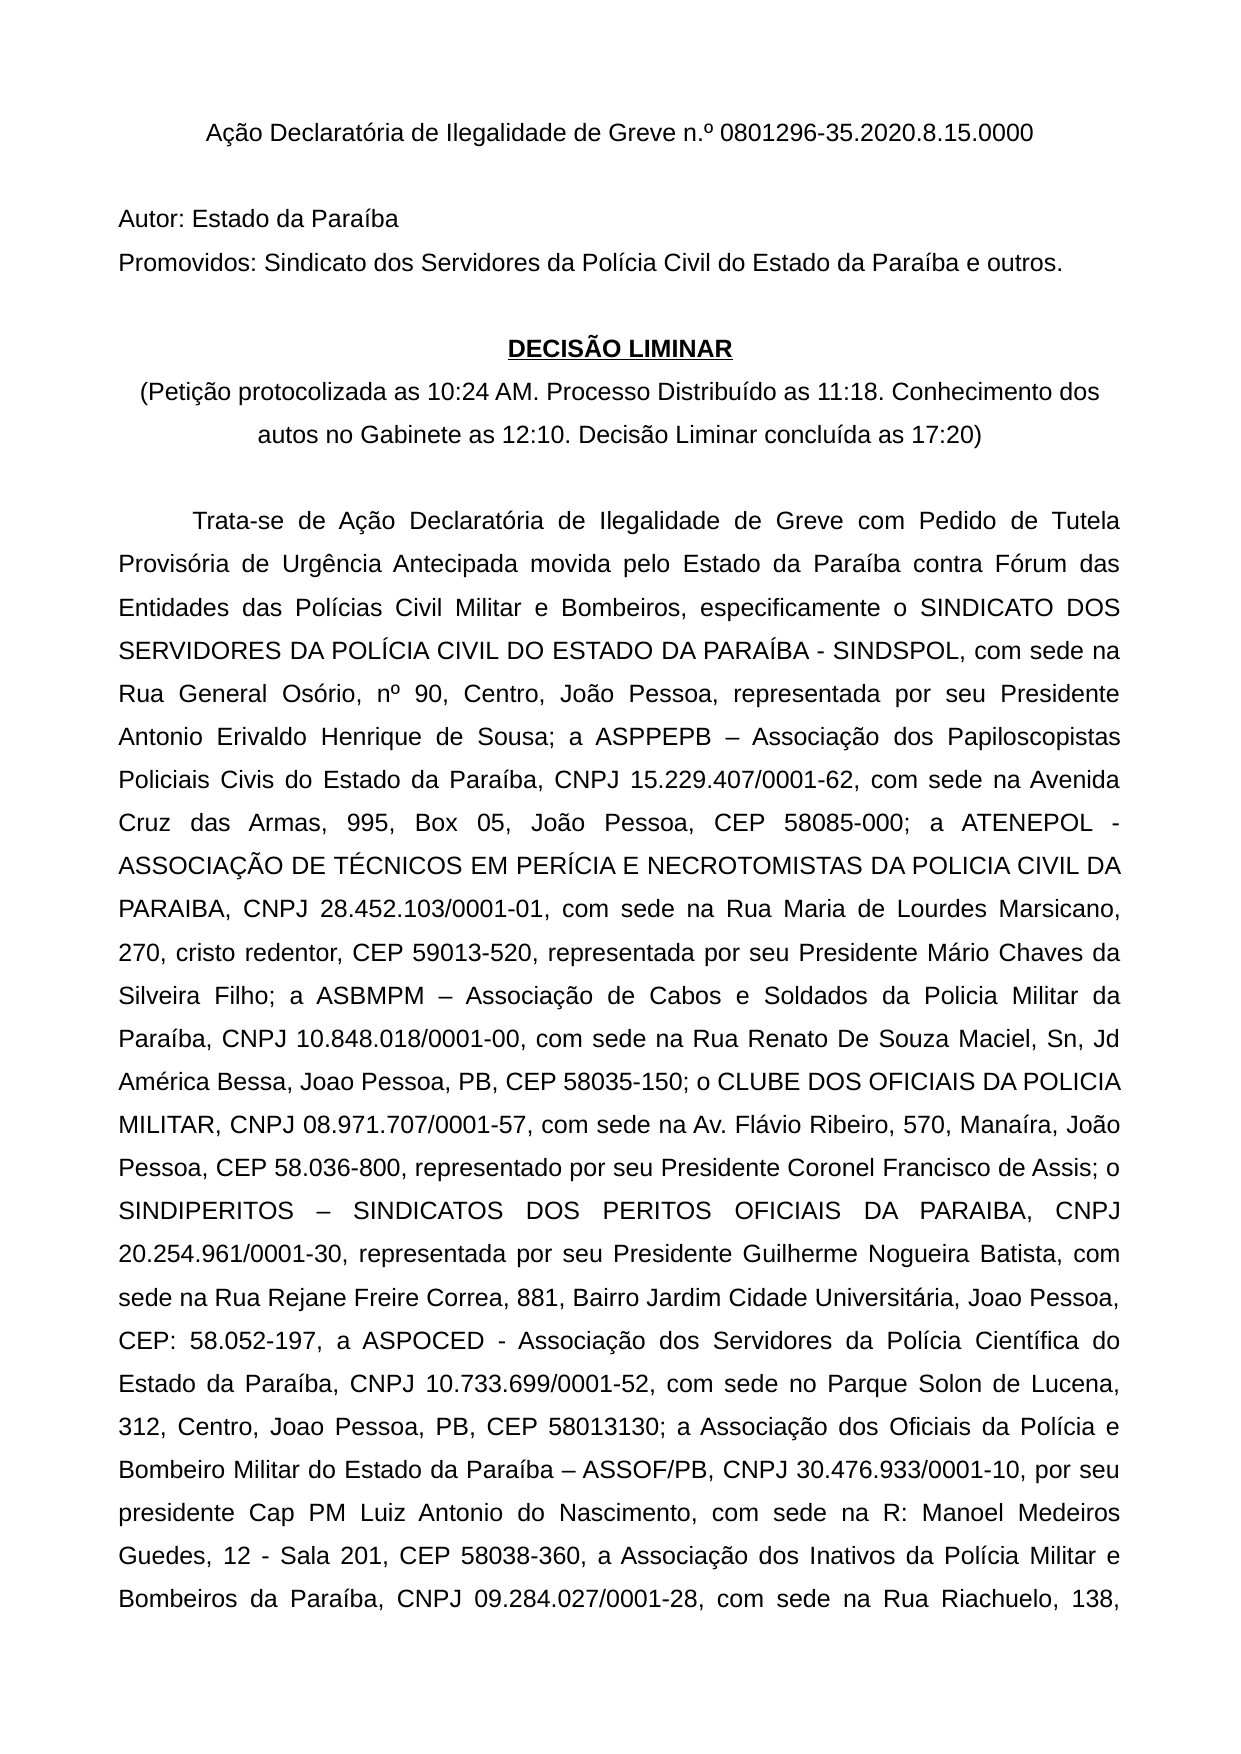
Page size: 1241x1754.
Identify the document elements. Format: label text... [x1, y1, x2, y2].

text Ação Declaratória de Ilegalidade de Greve n.º 0801296-35.2020.8.15.0000 [118, 118, 1122, 147]
text (Petição protocolizada as 10:24 AM. Processo Distribuído as 11:18. Conhecimento dos autos no Gabinete as 12:10. Decisão Liminar concluída as 17:20) [118, 377, 1122, 449]
text Promovidos: Sindicato dos Servidores da Polícia Civil do Estado da Paraíba e outros. [118, 247, 1122, 276]
text Trata-se de Ação Declaratória de Ilegalidade de Greve com Pedido de Tutela Provisória de Urgência Antecipada movida pelo Estado da Paraíba contra Fórum das Entidades das Polícias Civil Militar e Bombeiros, especificamente o SINDICATO DOS SERVIDORES DA POLÍCIA CIVIL DO ESTADO DA PARAÍBA - SINDSPOL, com sede na Rua General Osório, nº 90, Centro, João Pessoa, representada por seu Presidente Antonio Erivaldo Henrique de Sousa; a ASPPEPB – Associação dos Papiloscopistas Policiais Civis do Estado da Paraíba, CNPJ 15.229.407/0001-62, com sede na Avenida Cruz das Armas, 995, Box 05, João Pessoa, CEP 58085-000; a ATENEPOL - ASSOCIAÇÃO DE TÉCNICOS EM PERÍCIA E NECROTOMISTAS DA POLICIA CIVIL DA PARAIBA, CNPJ 28.452.103/0001-01, com sede na Rua Maria de Lourdes Marsicano, 270, cristo redentor, CEP 59013-520, representada por seu Presidente Mário Chaves da Silveira Filho; a ASBMPM – Associação de Cabos e Soldados da Policia Militar da Paraíba, CNPJ 10.848.018/0001-00, com sede na Rua Renato De Souza Maciel, Sn, Jd América Bessa, Joao Pessoa, PB, CEP 58035-150; o CLUBE DOS OFICIAIS DA POLICIA MILITAR, CNPJ 08.971.707/0001-57, com sede na Av. Flávio Ribeiro, 570, Manaíra, João Pessoa, CEP 58.036-800, representado por seu Presidente Coronel Francisco de Assis; o SINDIPERITOS – SINDICATOS DOS PERITOS OFICIAIS DA PARAIBA, CNPJ 20.254.961/0001-30, representada por seu Presidente Guilherme Nogueira Batista, com sede na Rua Rejane Freire Correa, 881, Bairro Jardim Cidade Universitária, Joao Pessoa, CEP: 58.052-197, a ASPOCED - Associação dos Servidores da Polícia Científica do Estado da Paraíba, CNPJ 10.733.699/0001-52, com sede no Parque Solon de Lucena, 312, Centro, Joao Pessoa, PB, CEP 58013130; a Associação dos Oficiais da Polícia e Bombeiro Militar do Estado da Paraíba – ASSOF/PB, CNPJ 30.476.933/0001-10, por seu presidente Cap PM Luiz Antonio do Nascimento, com sede na R: Manoel Medeiros Guedes, 12 - Sala 201, CEP 58038-360, a Associação dos Inativos da Polícia Militar e Bombeiros da Paraíba, CNPJ 09.284.027/0001-28, com sede na Rua Riachuelo, 138, [118, 506, 1122, 1613]
text DECISÃO LIMINAR [118, 334, 1122, 362]
text Autor: Estado da Paraíba [118, 204, 1122, 233]
